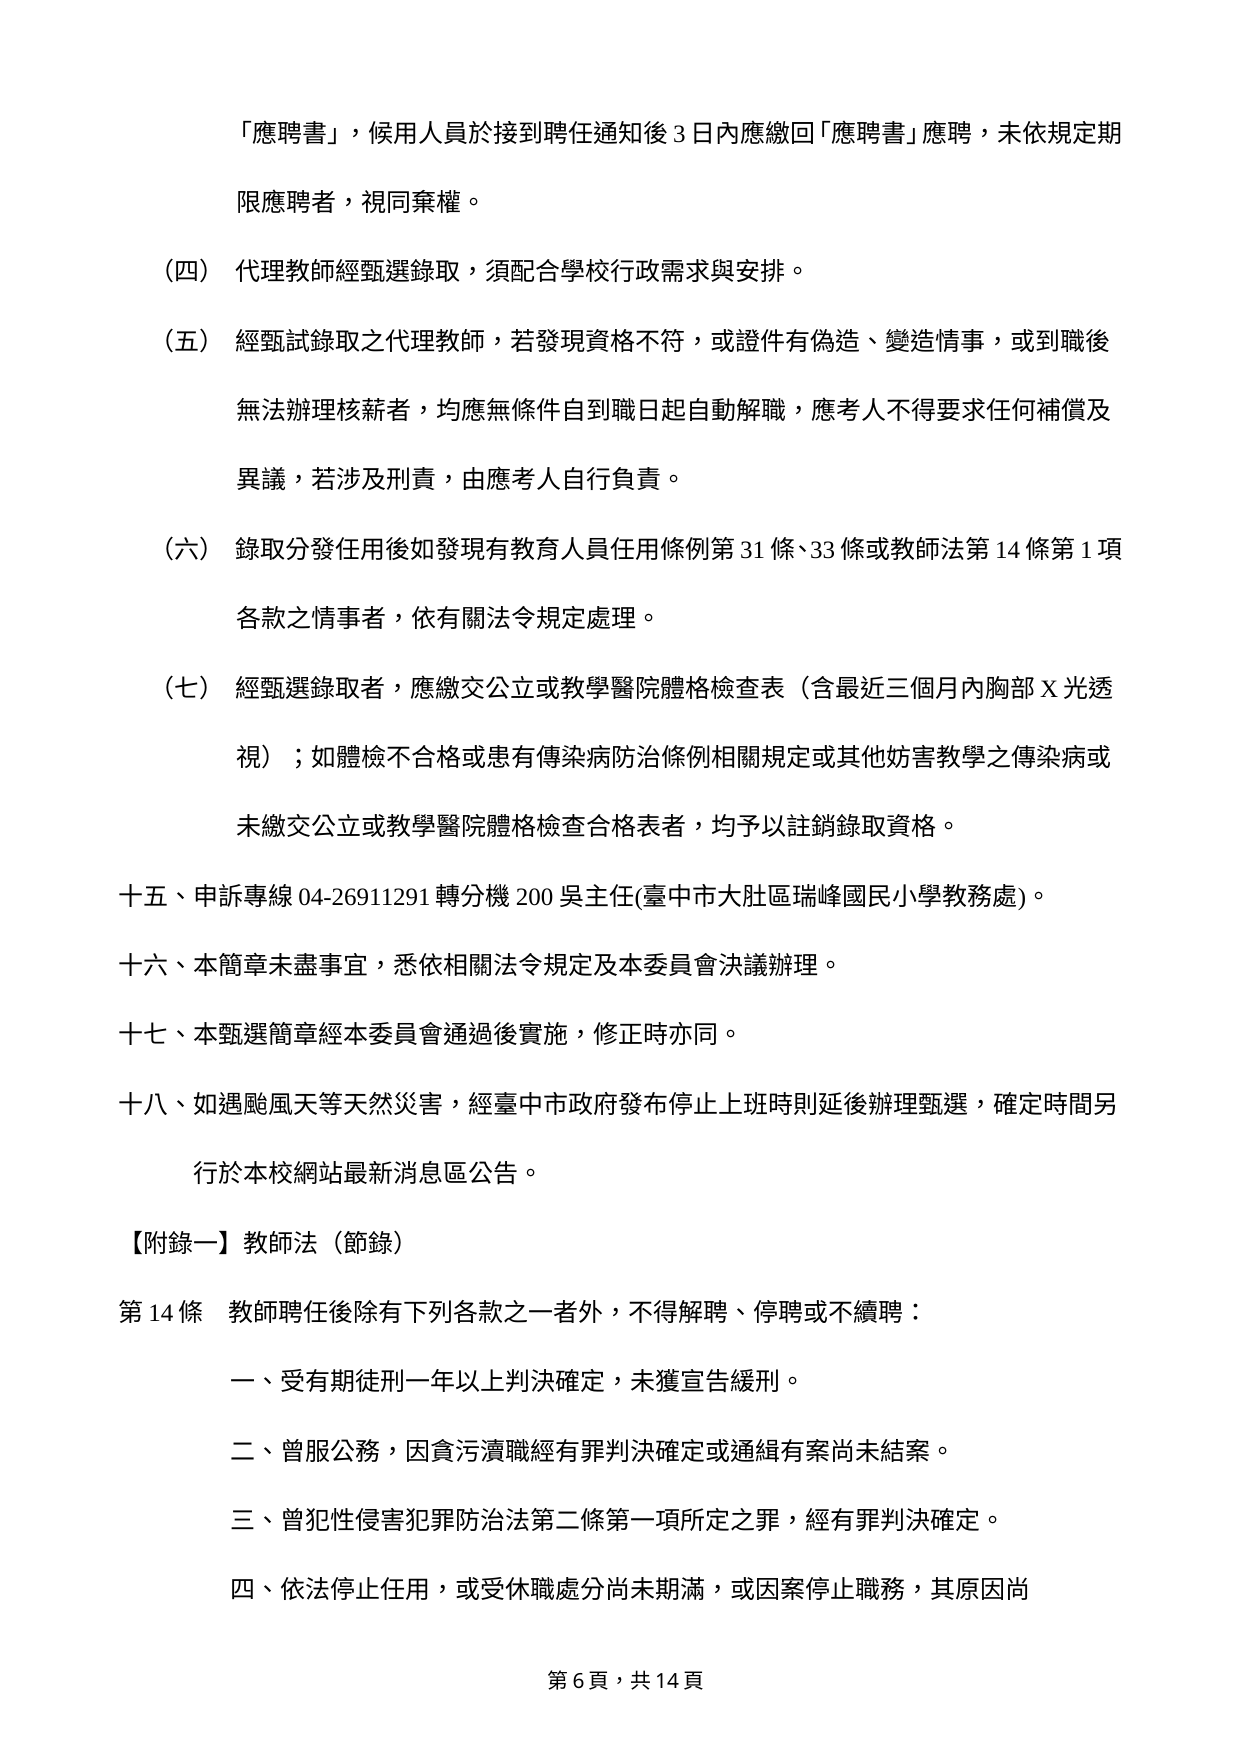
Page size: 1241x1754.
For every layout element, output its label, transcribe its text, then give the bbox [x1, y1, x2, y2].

text 第14條 教師聘任後除有下列各款之一者外，不得解聘、停聘或不續聘： [118, 1276, 1122, 1345]
text 四、依法停止任用，或受休職處分尚未期滿，或因案停止職務，其原因尚 [118, 1553, 1122, 1623]
list 經甄選錄取者，應繳交公立或教學醫院體格檢查表（含最近三個月內胸部X光透視）；如體檢不合格或患有傳染病防治條例相關規定或其他妨害教學之傳染病或未繳交公立或教學醫院體格檢查合格表者，均予以註銷錄取資格。 [149, 651, 1122, 859]
list 代理教師經甄選錄取，須配合學校行政需求與安排。 [149, 235, 1122, 304]
text 二、曾服公務，因貪污瀆職經有罪判決確定或通緝有案尚未結案。 [118, 1414, 1122, 1484]
text 十五、申訴專線04-26911291轉分機200 吳主任(臺中市大肚區瑞峰國民小學教務處)。 [118, 859, 1122, 929]
text 十七、本甄選簡章經本委員會通過後實施，修正時亦同。 [118, 998, 1122, 1068]
list 「應聘書」，候用人員於接到聘任通知後3日內應繳回「應聘書」應聘，未依規定期限應聘者，視同棄權。 [149, 96, 1122, 235]
text 【附錄一】教師法（節錄） [118, 1206, 1122, 1276]
text 一、受有期徒刑一年以上判決確定，未獲宣告緩刑。 [118, 1345, 1122, 1414]
list 錄取分發任用後如發現有教育人員任用條例第31條、33條或教師法第14條第1項各款之情事者，依有關法令規定處理。 [149, 513, 1122, 651]
text 十八、如遇颱風天等天然災害，經臺中市政府發布停止上班時則延後辦理甄選，確定時間另行於本校網站最新消息區公告。 [118, 1068, 1122, 1206]
text 十六、本簡章未盡事宜，悉依相關法令規定及本委員會決議辦理。 [118, 929, 1122, 998]
text 三、曾犯性侵害犯罪防治法第二條第一項所定之罪，經有罪判決確定。 [118, 1484, 1122, 1553]
list 經甄試錄取之代理教師，若發現資格不符，或證件有偽造、變造情事，或到職後無法辦理核薪者，均應無條件自到職日起自動解職，應考人不得要求任何補償及異議，若涉及刑責，由應考人自行負責。 [149, 304, 1122, 513]
